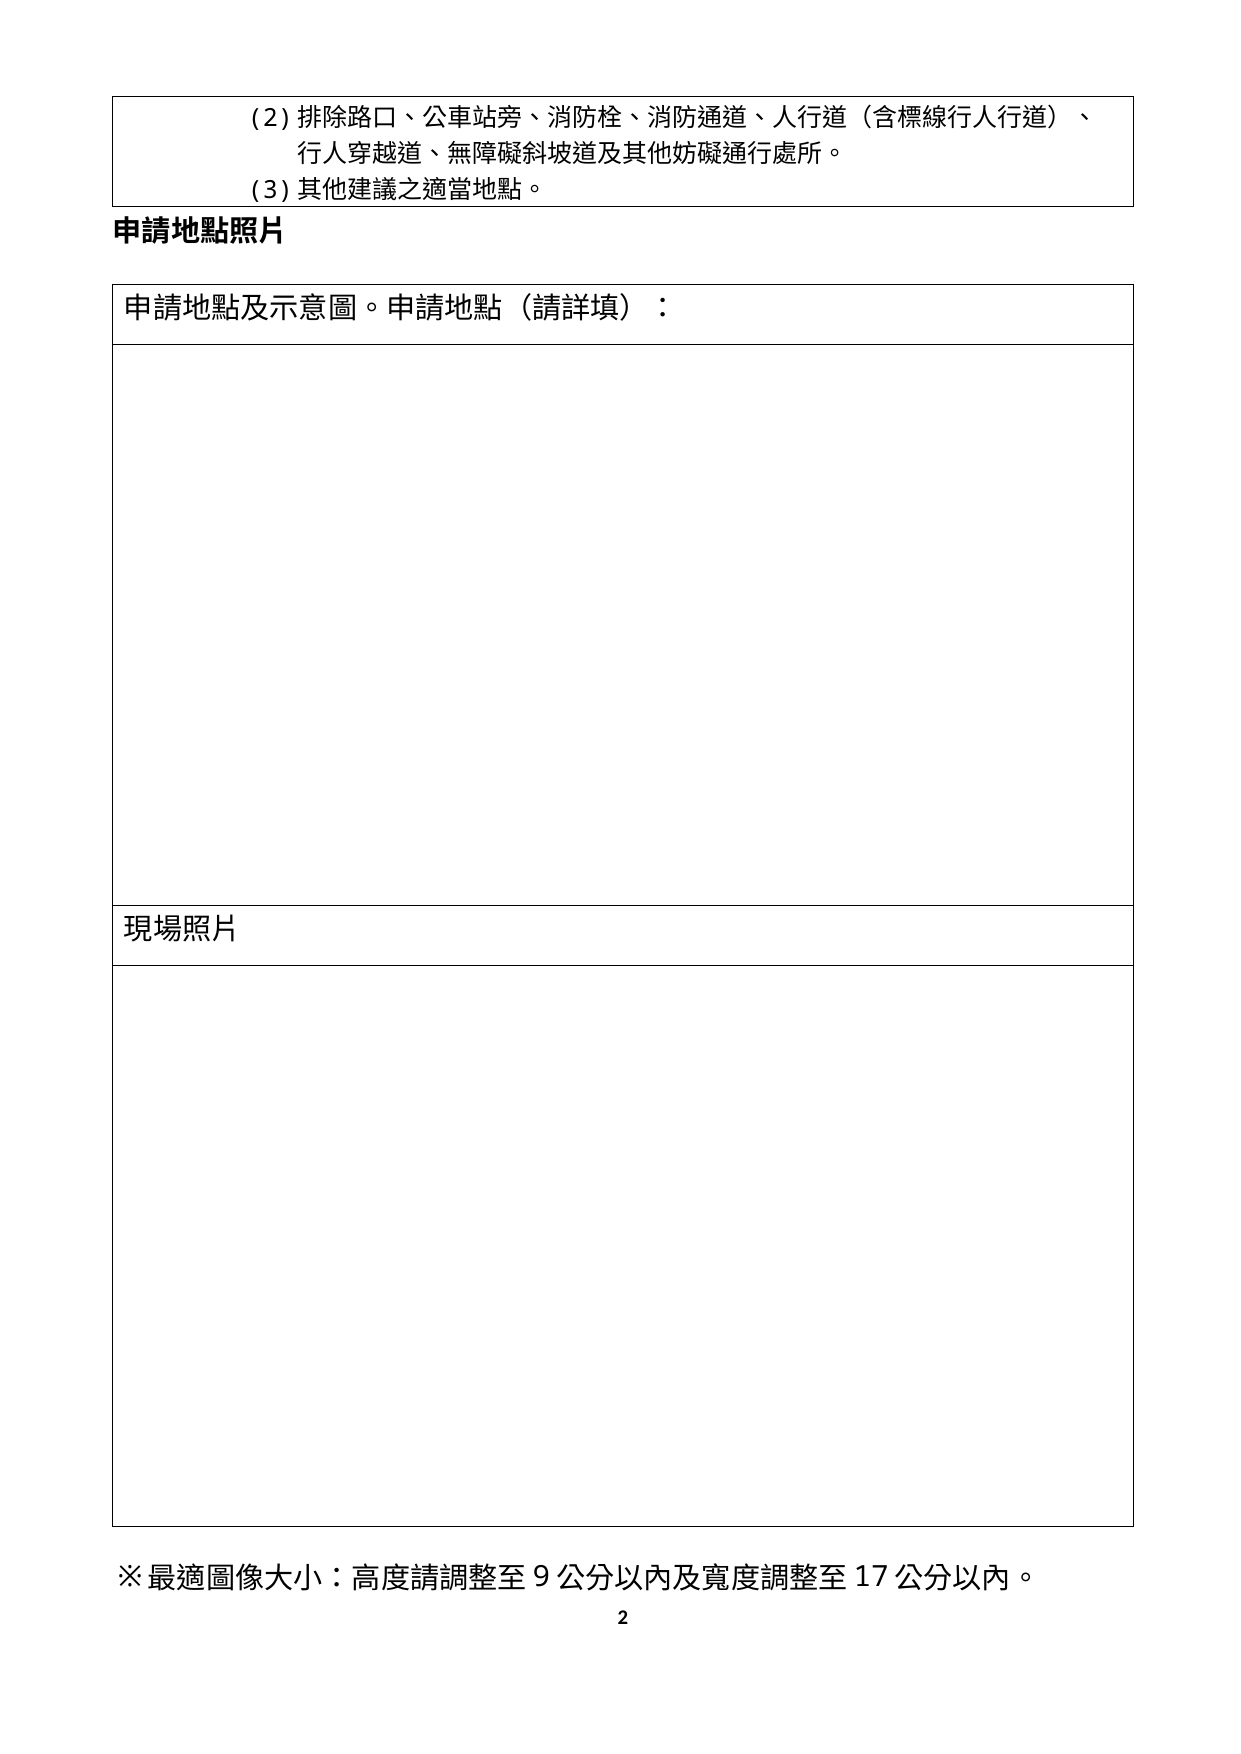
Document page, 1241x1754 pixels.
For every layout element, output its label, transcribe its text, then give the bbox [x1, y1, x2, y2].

text ※最適圖像大小：高度請調整至9公分以內及寬度調整至17公分以內。 [112, 1534, 1128, 1596]
table_header 申請地點及示意圖。申請地點（請詳填）： [113, 285, 1133, 344]
text 申請地點照片 [112, 207, 1128, 249]
table_cell 現場照片 [113, 906, 1133, 965]
table_cell [113, 345, 1133, 905]
table_cell [113, 966, 1133, 1526]
table_header 申請須知 所申請設置之停車設施，係供公眾使用，非僅限申請人停放。 所申請設置之停車設施，停管處設置後仍得視需要調整取消。 申請表請詳實填寫並簽章。 建議設置地點參考 同一街廓同側已有設置停車格之路段。 排除路口、公車站旁、消防栓、消防通道、人行道（含標線行人行道）、行人穿越道、無障礙斜坡道及其他妨礙通行處所。 其他建議之適當地點。 [113, 97, 1133, 206]
